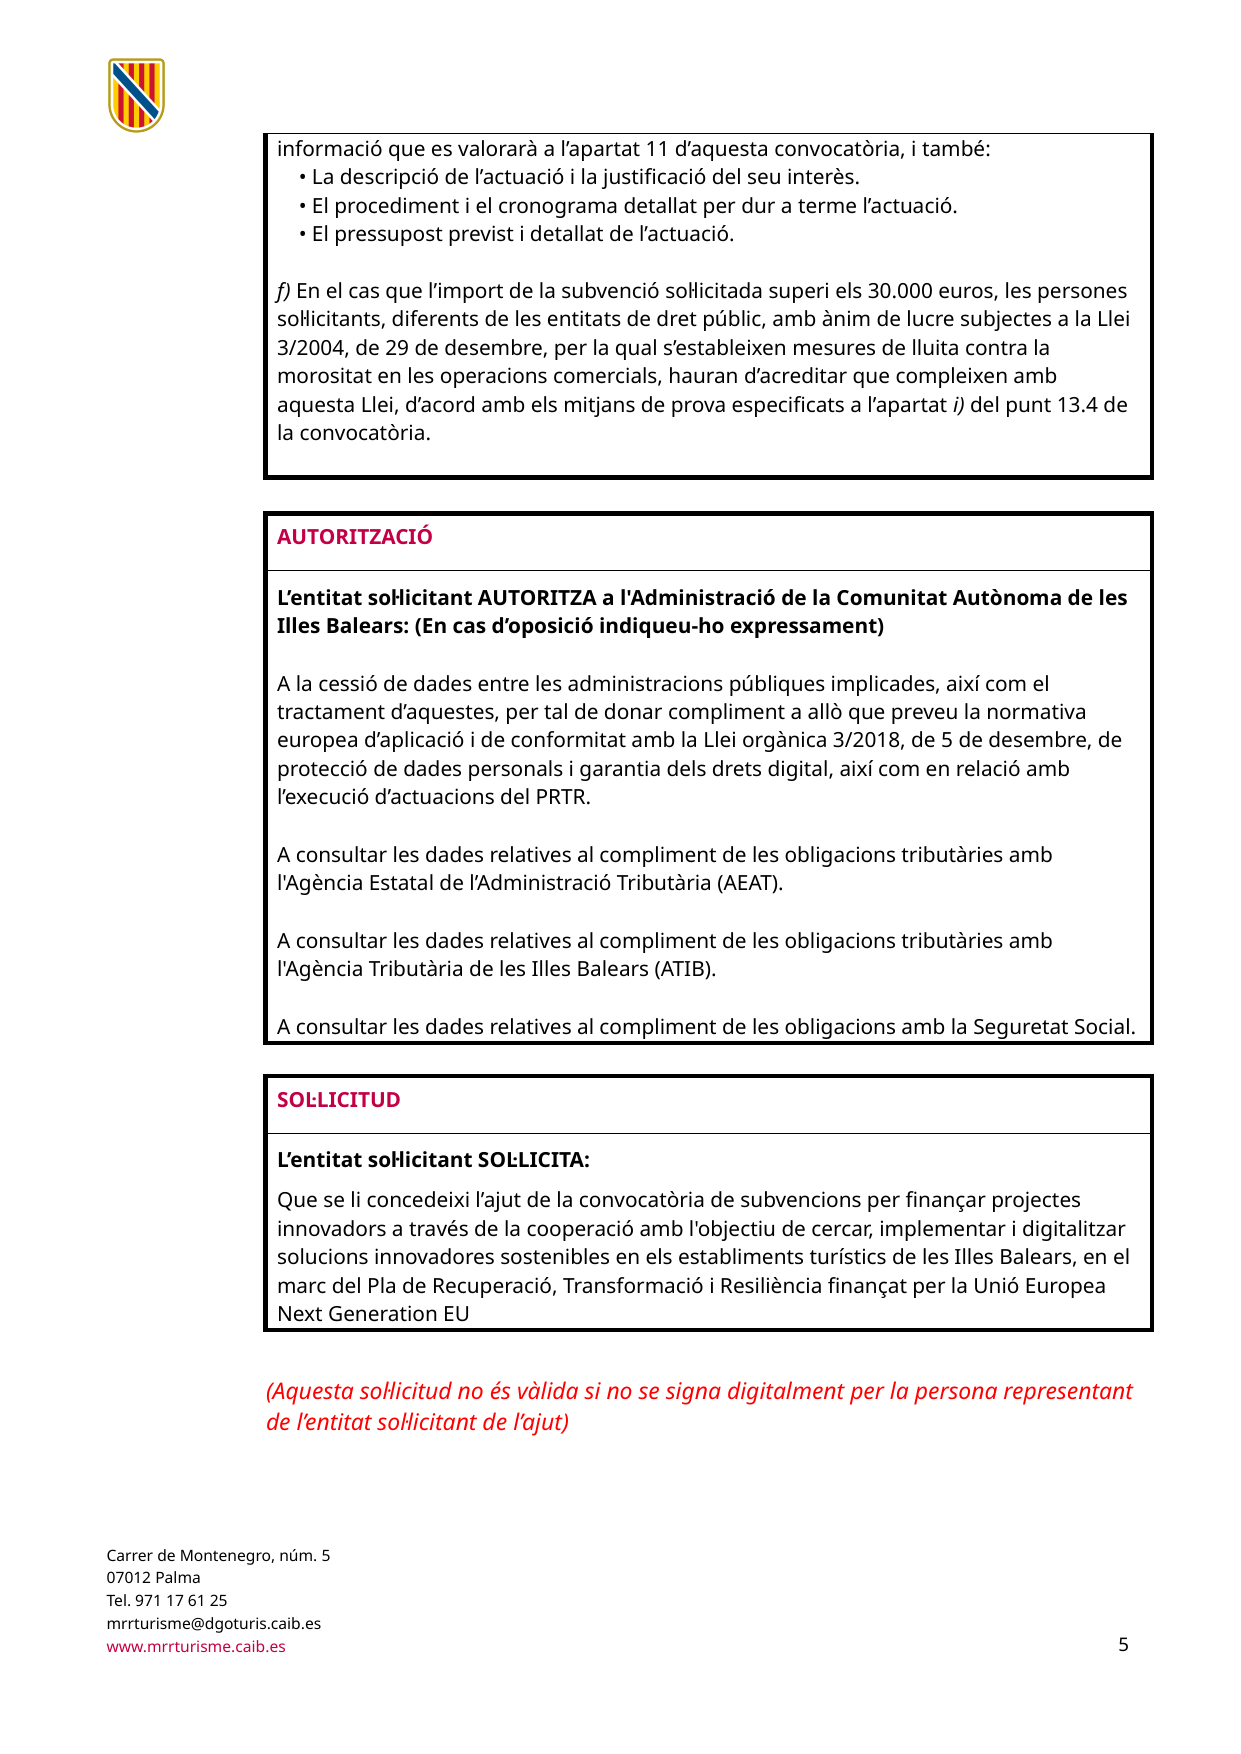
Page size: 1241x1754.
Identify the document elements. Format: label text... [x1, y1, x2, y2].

table_cell L’entitat sol·licitant AUTORITZA a l'Administració de la Comunitat Autònoma de les Illes Balears: (En cas d’oposició indiqueu-ho expressament) A la cessió de dades entre les administracions públiques implicades, així com el tractament d’aquestes, per tal de donar compliment a allò que preveu la normativa europea d’aplicació i de conformitat amb la Llei orgànica 3/2018, de 5 de desembre, de protecció de dades personals i garantia dels drets digital, així com en relació amb l’execució d’actuacions del PRTR. A consultar les dades relatives al compliment de les obligacions tributàries amb l'Agència Estatal de l’Administració Tributària (AEAT). A consultar les dades relatives al compliment de les obligacions tributàries amb l'Agència Tributària de les Illes Balears (ATIB). A consultar les dades relatives al compliment de les obligacions amb la Seguretat Social. [268, 571, 1150, 1041]
table_header AUTORITZACIÓ [268, 516, 1150, 570]
table_cell L’entitat sol·licitant SOL·LICITA: Que se li concedeixi l’ajut de la convocatòria de subvencions per finançar projectes innovadors a través de la cooperació amb l'objectiu de cercar, implementar i digitalitzar solucions innovadores sostenibles en els establiments turístics de les Illes Balears, en el marc del Pla de Recuperació, Transformació i Resiliència finançat per la Unió Europea Next Generation EU [268, 1134, 1150, 1328]
table_header SOL·LICITUD [268, 1078, 1150, 1132]
picture [90, 30, 183, 161]
text (Aquesta sol·licitud no és vàlida si no se signa digitalment per la persona representant de l’entitat sol·licitant de l’ajut) [266, 1375, 1152, 1437]
table_cell informació que es valorarà a l’apartat 11 d’aquesta convocatòria, i també: • La descripció de l’actuació i la justificació del seu interès. • El procediment i el cronograma detallat per dur a terme l’actuació. • El pressupost previst i detallat de l’actuació. f) En el cas que l’import de la subvenció sol·licitada superi els 30.000 euros, les persones sol·licitants, diferents de les entitats de dret públic, amb ànim de lucre subjectes a la Llei 3/2004, de 29 de desembre, per la qual s’estableixen mesures de lluita contra la morositat en les operacions comercials, hauran d’acreditar que compleixen amb aquesta Llei, d’acord amb els mitjans de prova especificats a l’apartat i) del punt 13.4 de la convocatòria. [268, 134, 1150, 475]
